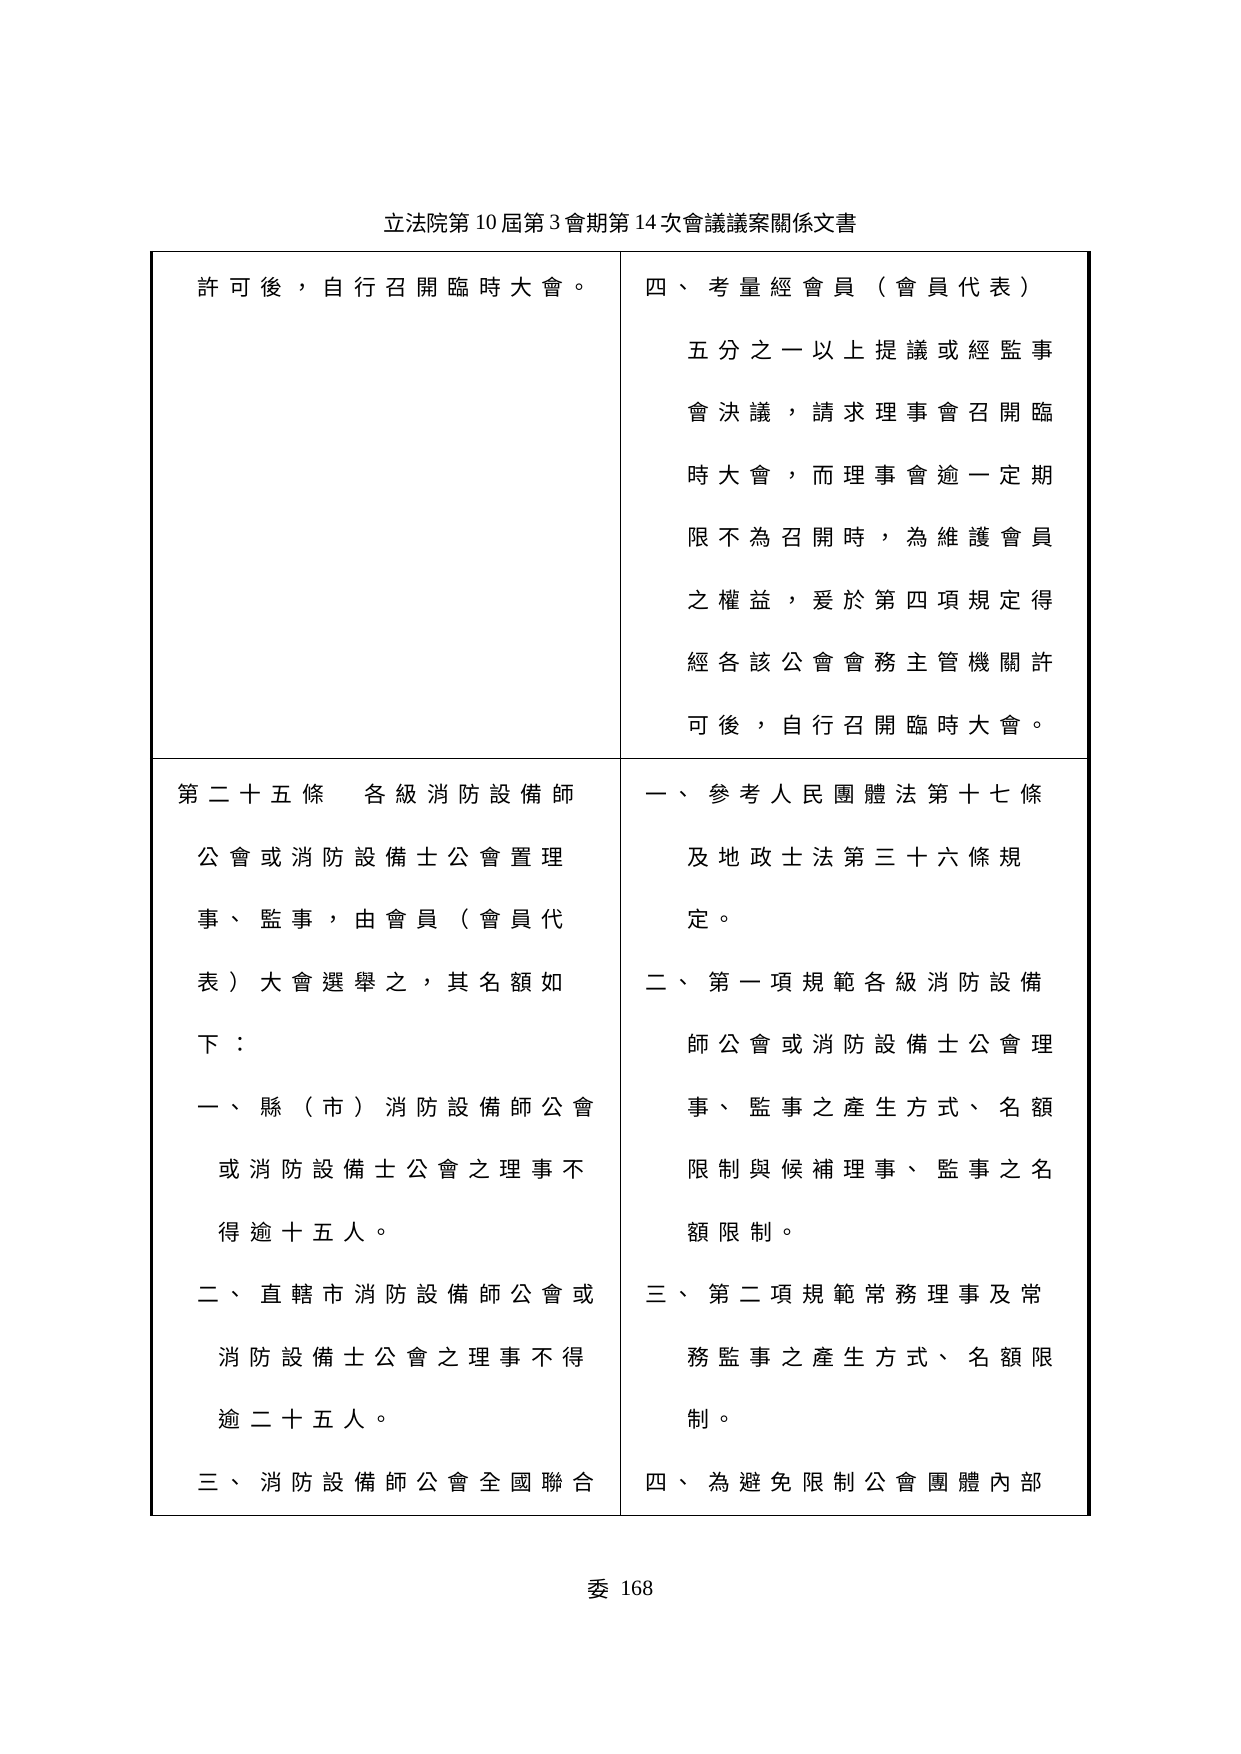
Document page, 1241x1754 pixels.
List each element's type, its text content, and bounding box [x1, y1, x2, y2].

table_cell 第二十五條 各級消防設備師公會或消防設備士公會置理事、監事，由會員（會員代表）大會選舉之，其名額如下： 一、縣（市）消防設備師公會或消防設備士公會之理事不得逾十五人。 二、直轄市消防設備師公會或消防設備士公會之理事不得逾二十五人。 三、消防設備師公會全國聯合 [153, 759, 620, 1514]
table_cell 四、考量經會員（會員代表）五分之一以上提議或經監事會決議，請求理事會召開臨時大會，而理事會逾一定期限不為召開時，為維護會員之權益，爰於第四項規定得經各該公會會務主管機關許可後，自行召開臨時大會。 [621, 252, 1087, 758]
table_cell 許可後，自行召開臨時大會。 [153, 252, 620, 758]
table_cell 一、參考人民團體法第十七條及地政士法第三十六條規定。 二、第一項規範各級消防設備師公會或消防設備士公會理事、監事之產生方式、名額限制與候補理事、監事之名額限制。 三、第二項規範常務理事及常務監事之產生方式、名額限制。 四、為避免限制公會團體內部 [621, 759, 1087, 1514]
